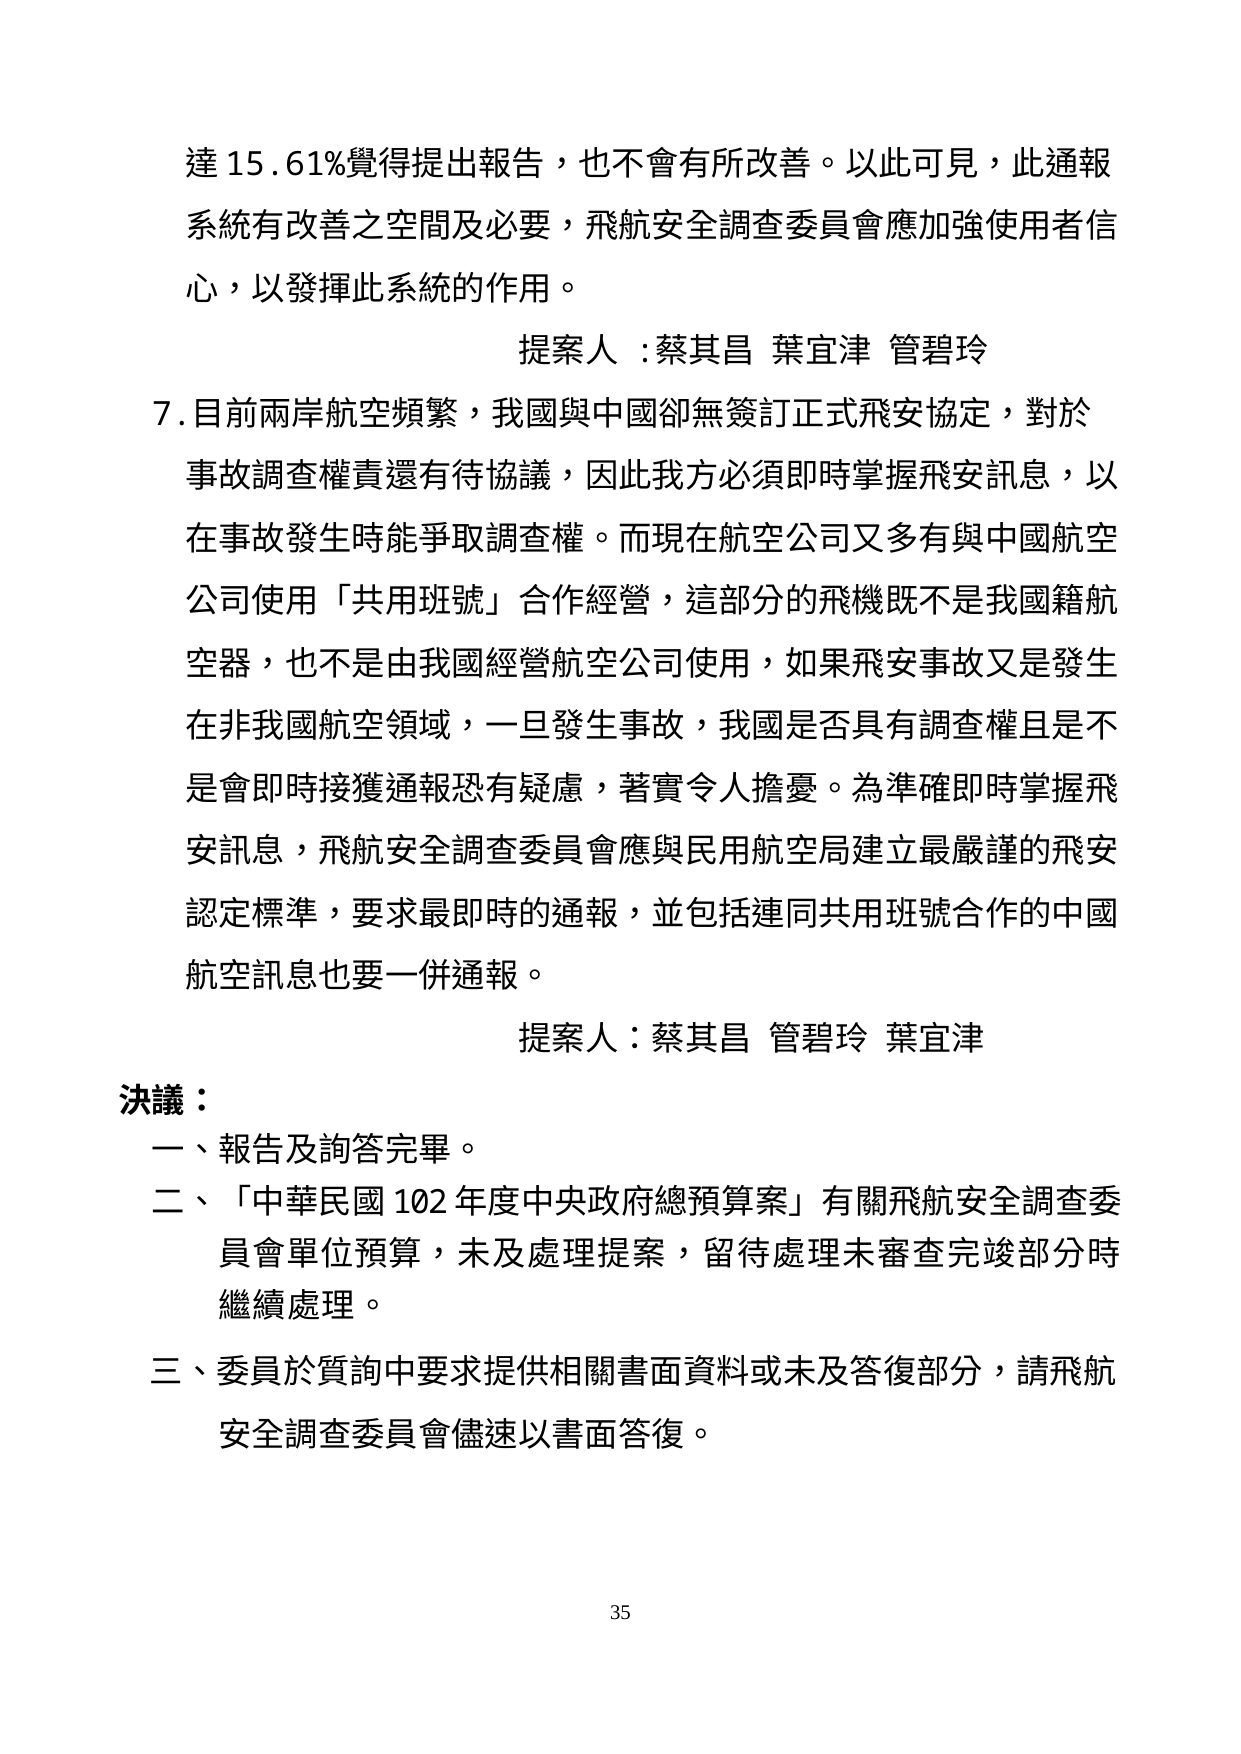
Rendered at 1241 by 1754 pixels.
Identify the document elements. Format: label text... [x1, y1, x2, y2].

text 決議： [118, 1057, 1122, 1119]
text 二、「中華民國102年度中央政府總預算案」有關飛航安全調查委員會單位預算，未及處理提案，留待處理未審查完竣部分時繼續處理。 [152, 1171, 1122, 1328]
text 提案人 :蔡其昌 葉宜津 管碧玲 [118, 307, 1122, 369]
text 達15.61%覺得提出報告，也不會有所改善。以此可見，此通報系統有改善之空間及必要，飛航安全調查委員會應加強使用者信心，以發揮此系統的作用。 [152, 119, 1122, 307]
text 提案人：蔡其昌 管碧玲 葉宜津 [118, 994, 1122, 1057]
text 三、委員於質詢中要求提供相關書面資料或未及答復部分，請飛航安全調查委員會儘速以書面答復。 [149, 1328, 1122, 1453]
text 7.目前兩岸航空頻繁，我國與中國卻無簽訂正式飛安協定，對於事故調查權責還有待協議，因此我方必須即時掌握飛安訊息，以在事故發生時能爭取調查權。而現在航空公司又多有與中國航空公司使用「共用班號」合作經營，這部分的飛機既不是我國籍航空器，也不是由我國經營航空公司使用，如果飛安事故又是發生在非我國航空領域，一旦發生事故，我國是否具有調查權且是不是會即時接獲通報恐有疑慮，著實令人擔憂。為準確即時掌握飛安訊息，飛航安全調查委員會應與民用航空局建立最嚴謹的飛安認定標準，要求最即時的通報，並包括連同共用班號合作的中國航空訊息也要一併通報。 [152, 369, 1122, 994]
text 一、報告及詢答完畢。 [118, 1119, 1122, 1171]
